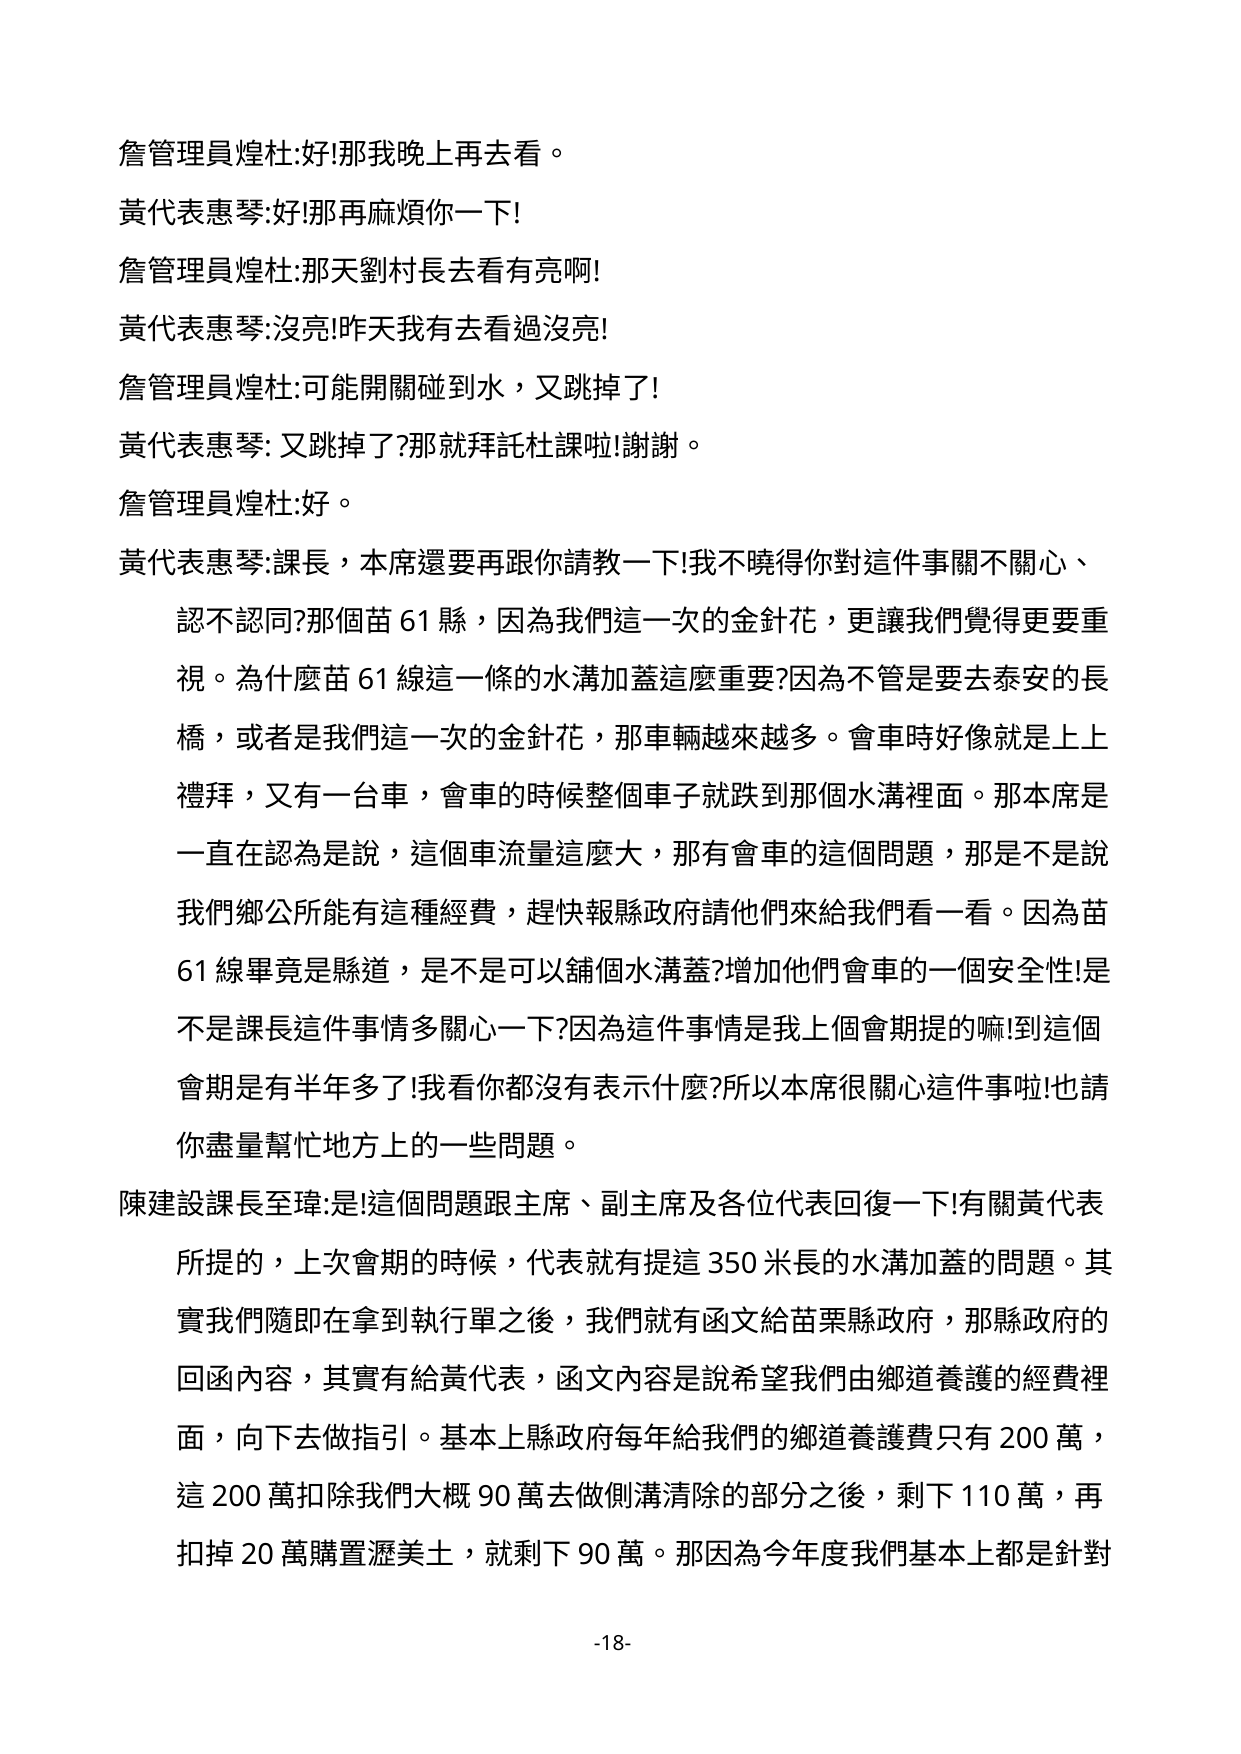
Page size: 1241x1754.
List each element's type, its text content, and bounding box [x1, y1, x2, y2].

text 黃代表惠琴: 又跳掉了?那就拜託杜課啦!謝謝。 [118, 410, 1122, 468]
text 陳建設課長至瑋:是!這個問題跟主席、副主席及各位代表回復一下!有關黃代表所提的，上次會期的時候，代表就有提這350米長的水溝加蓋的問題。其實我們隨即在拿到執行單之後，我們就有函文給苗栗縣政府，那縣政府的回函內容，其實有給黃代表，函文內容是說希望我們由鄉道養護的經費裡面，向下去做指引。基本上縣政府每年給我們的鄉道養護費只有200萬，這200萬扣除我們大概90萬去做側溝清除的部分之後，剩下110萬，再扣掉20萬購置瀝美土，就剩下90萬。那因為今年度我們基本上都是針對 [118, 1168, 1122, 1576]
text 詹管理員煌杜:好。 [118, 468, 1122, 526]
text 詹管理員煌杜:可能開關碰到水，又跳掉了! [118, 351, 1122, 410]
text 詹管理員煌杜:好!那我晚上再去看。 [118, 118, 1122, 176]
text 黃代表惠琴:沒亮!昨天我有去看過沒亮! [118, 293, 1122, 351]
text 詹管理員煌杜:那天劉村長去看有亮啊! [118, 235, 1122, 293]
text 黃代表惠琴:課長，本席還要再跟你請教一下!我不曉得你對這件事關不關心、認不認同?那個苗61縣，因為我們這一次的金針花，更讓我們覺得更要重視。為什麼苗61線這一條的水溝加蓋這麼重要?因為不管是要去泰安的長橋，或者是我們這一次的金針花，那車輛越來越多。會車時好像就是上上禮拜，又有一台車，會車的時候整個車子就跌到那個水溝裡面。那本席是一直在認為是說，這個車流量這麼大，那有會車的這個問題，那是不是說我們鄉公所能有這種經費，趕快報縣政府請他們來給我們看一看。因為苗61線畢竟是縣道，是不是可以舖個水溝蓋?增加他們會車的一個安全性!是不是課長這件事情多關心一下?因為這件事情是我上個會期提的嘛!到這個會期是有半年多了!我看你都沒有表示什麼?所以本席很關心這件事啦!也請你盡量幫忙地方上的一些問題。 [118, 526, 1122, 1168]
text 黃代表惠琴:好!那再麻煩你一下! [118, 176, 1122, 235]
